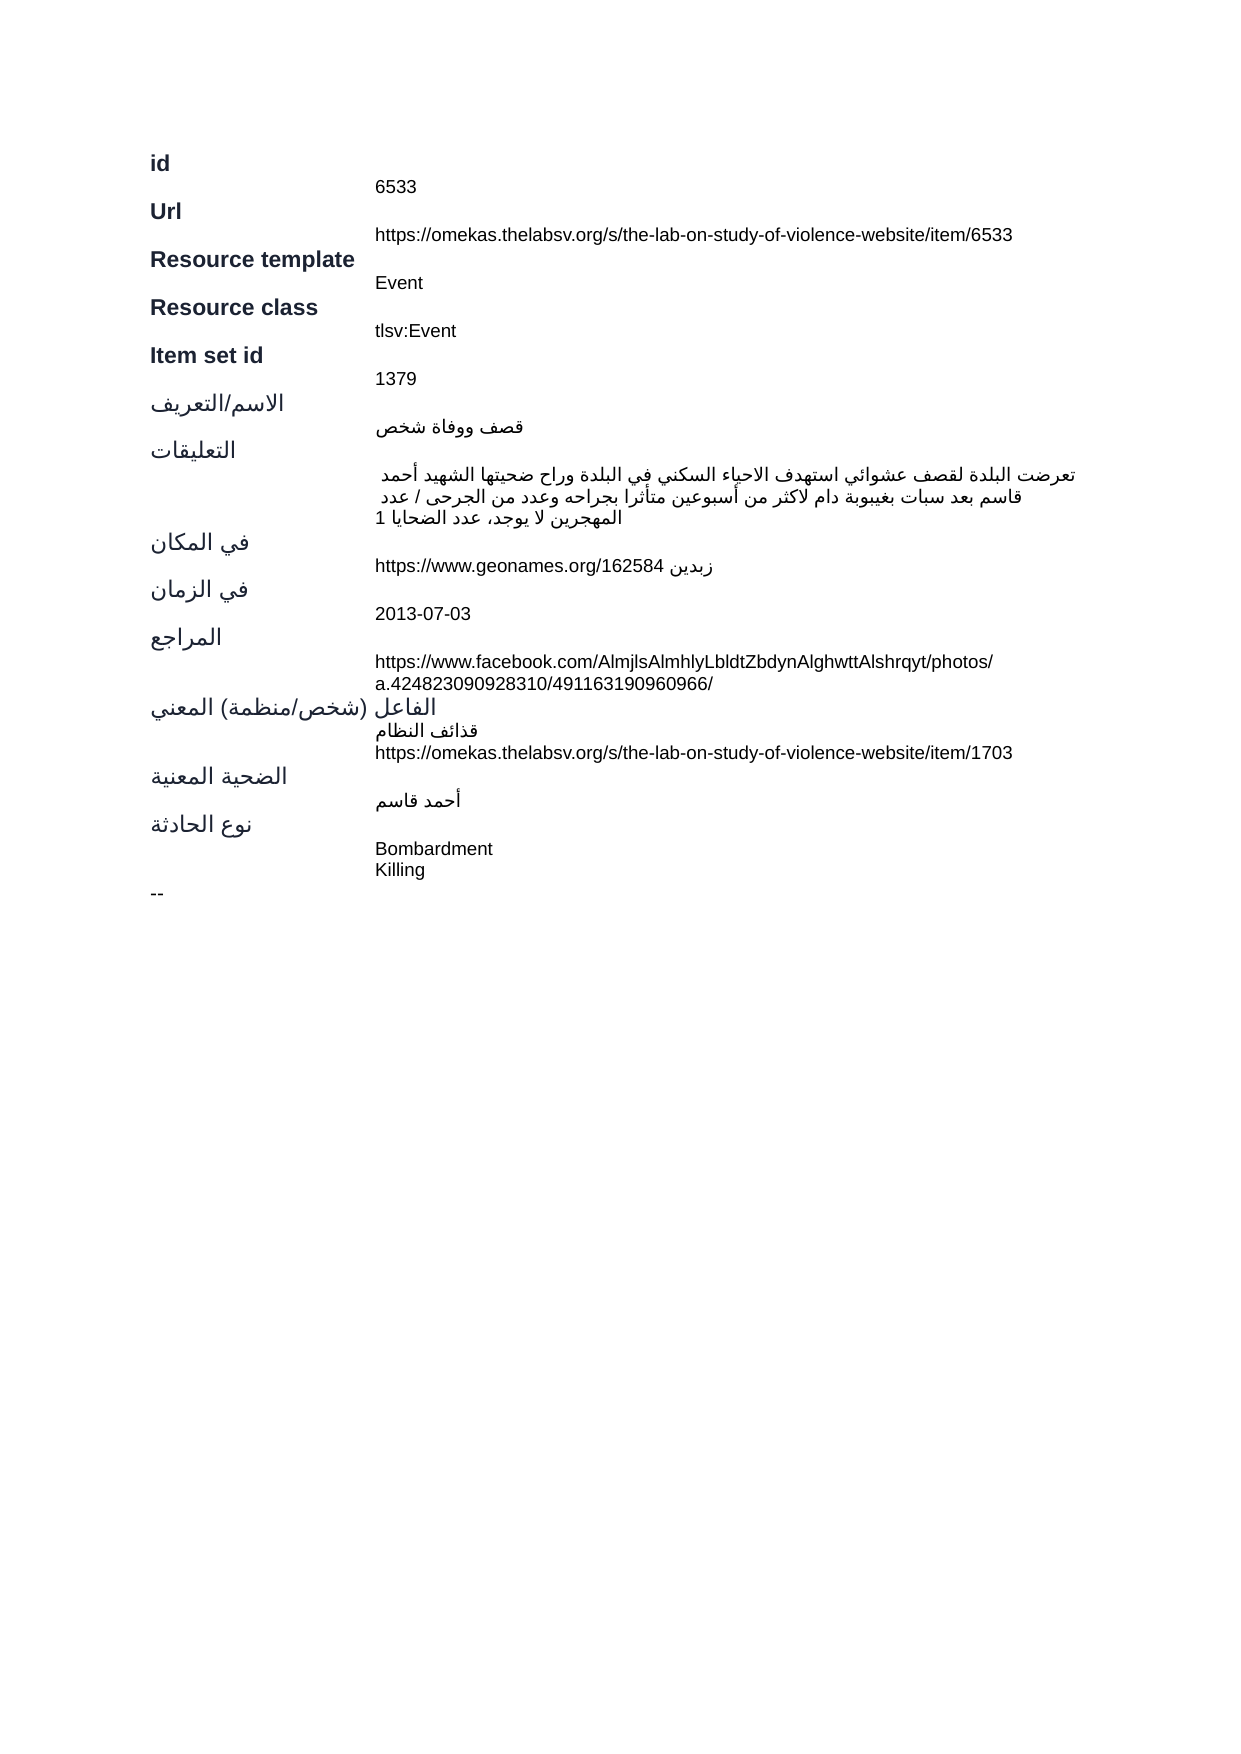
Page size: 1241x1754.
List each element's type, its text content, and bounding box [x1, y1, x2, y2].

text الضحية المعنية [150, 763, 1090, 790]
text أحمد قاسم [375, 790, 1090, 811]
text -- [150, 881, 1090, 905]
text tlsv:Event [375, 320, 1090, 342]
text قذائف النظام [375, 720, 1090, 742]
text Url [150, 198, 1090, 224]
text في الزمان [150, 576, 1090, 603]
text Bombardment [375, 838, 1090, 859]
text الفاعل (شخص/منظمة) المعني [150, 694, 1090, 720]
text التعليقات [150, 437, 1090, 464]
text Resource class [150, 294, 1090, 320]
text https://www.facebook.com/AlmjlsAlmhlyLbldtZbdynAlghwttAlshrqyt/photos/a.424823090928310/491163190960966/ [375, 651, 1090, 694]
text في المكان [150, 528, 1090, 555]
text Item set id [150, 342, 1090, 368]
text https://www.geonames.org/162584 زبدين [375, 555, 1090, 576]
text قصف ووفاة شخص [375, 416, 1090, 437]
text المراجع [150, 624, 1090, 651]
text 2013-07-03 [375, 603, 1090, 624]
text Killing [375, 859, 1090, 881]
text تعرضت البلدة لقصف عشوائي استهدف الاحياء السكني في البلدة وراح ضحيتها الشهيد أحمد قاسم بعد سبات بغيبوبة دام لاكثر من أسبوعين متأثرا بجراحه وعدد من الجرحى / عدد المهجرين لا يوجد، عدد الضحايا 1 [375, 464, 1090, 528]
text Resource template [150, 246, 1090, 272]
text الاسم/التعريف [150, 389, 1090, 416]
text id [150, 150, 1090, 176]
text https://omekas.thelabsv.org/s/the-lab-on-study-of-violence-website/item/1703 [375, 742, 1090, 763]
text Event [375, 272, 1090, 294]
text https://omekas.thelabsv.org/s/the-lab-on-study-of-violence-website/item/6533 [375, 224, 1090, 246]
text 1379 [375, 368, 1090, 389]
text 6533 [375, 176, 1090, 198]
text نوع الحادثة [150, 811, 1090, 838]
